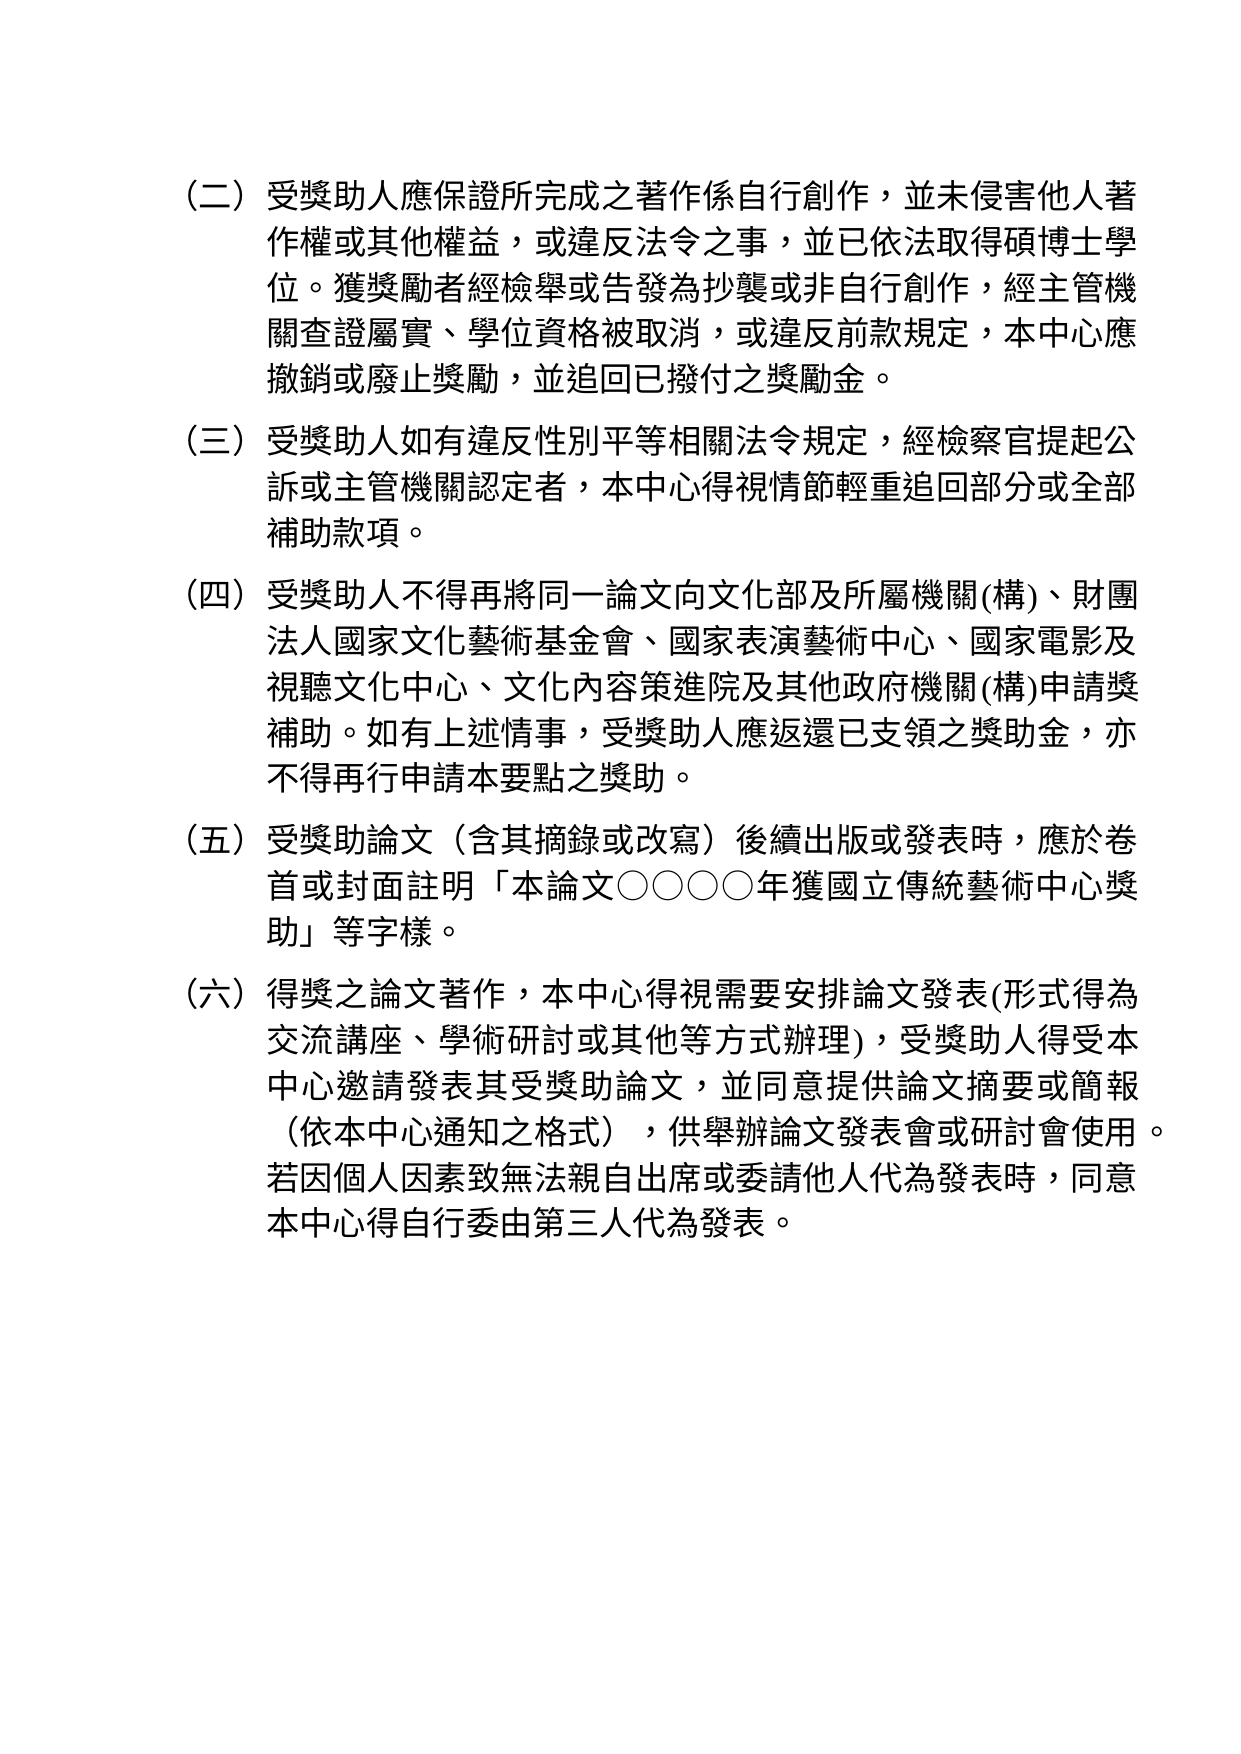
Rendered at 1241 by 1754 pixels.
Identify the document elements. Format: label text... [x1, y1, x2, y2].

list 得獎之論文著作，本中心得視需要安排論文發表(形式得為交流講座、學術研討或其他等方式辦理)，受獎助人得受本中心邀請發表其受獎助論文，並同意提供論文摘要或簡報（依本中心通知之格式），供舉辦論文發表會或研討會使用。若因個人因素致無法親自出席或委請他人代為發表時，同意本中心得自行委由第三人代為發表。 [165, 970, 1140, 1245]
list 受獎助人如有違反性別平等相關法令規定，經檢察官提起公訴或主管機關認定者，本中心得視情節輕重追回部分或全部補助款項。 [165, 417, 1140, 554]
list 受獎助人應保證所完成之著作係自行創作，並未侵害他人著作權或其他權益，或違反法令之事，並已依法取得碩博士學位。獲獎勵者經檢舉或告發為抄襲或非自行創作，經主管機關查證屬實、學位資格被取消，或違反前款規定，本中心應撤銷或廢止獎勵，並追回已撥付之獎勵金。 [165, 172, 1140, 401]
list 受獎助人不得再將同一論文向文化部及所屬機關(構)、財團法人國家文化藝術基金會、國家表演藝術中心、國家電影及視聽文化中心、文化內容策進院及其他政府機關(構)申請獎補助。如有上述情事，受獎助人應返還已支領之獎助金，亦不得再行申請本要點之獎助。 [165, 571, 1140, 800]
list 受獎助論文（含其摘錄或改寫）後續出版或發表時，應於卷首或封面註明「本論文○○○○年獲國立傳統藝術中心獎助」等字樣。 [165, 816, 1140, 954]
